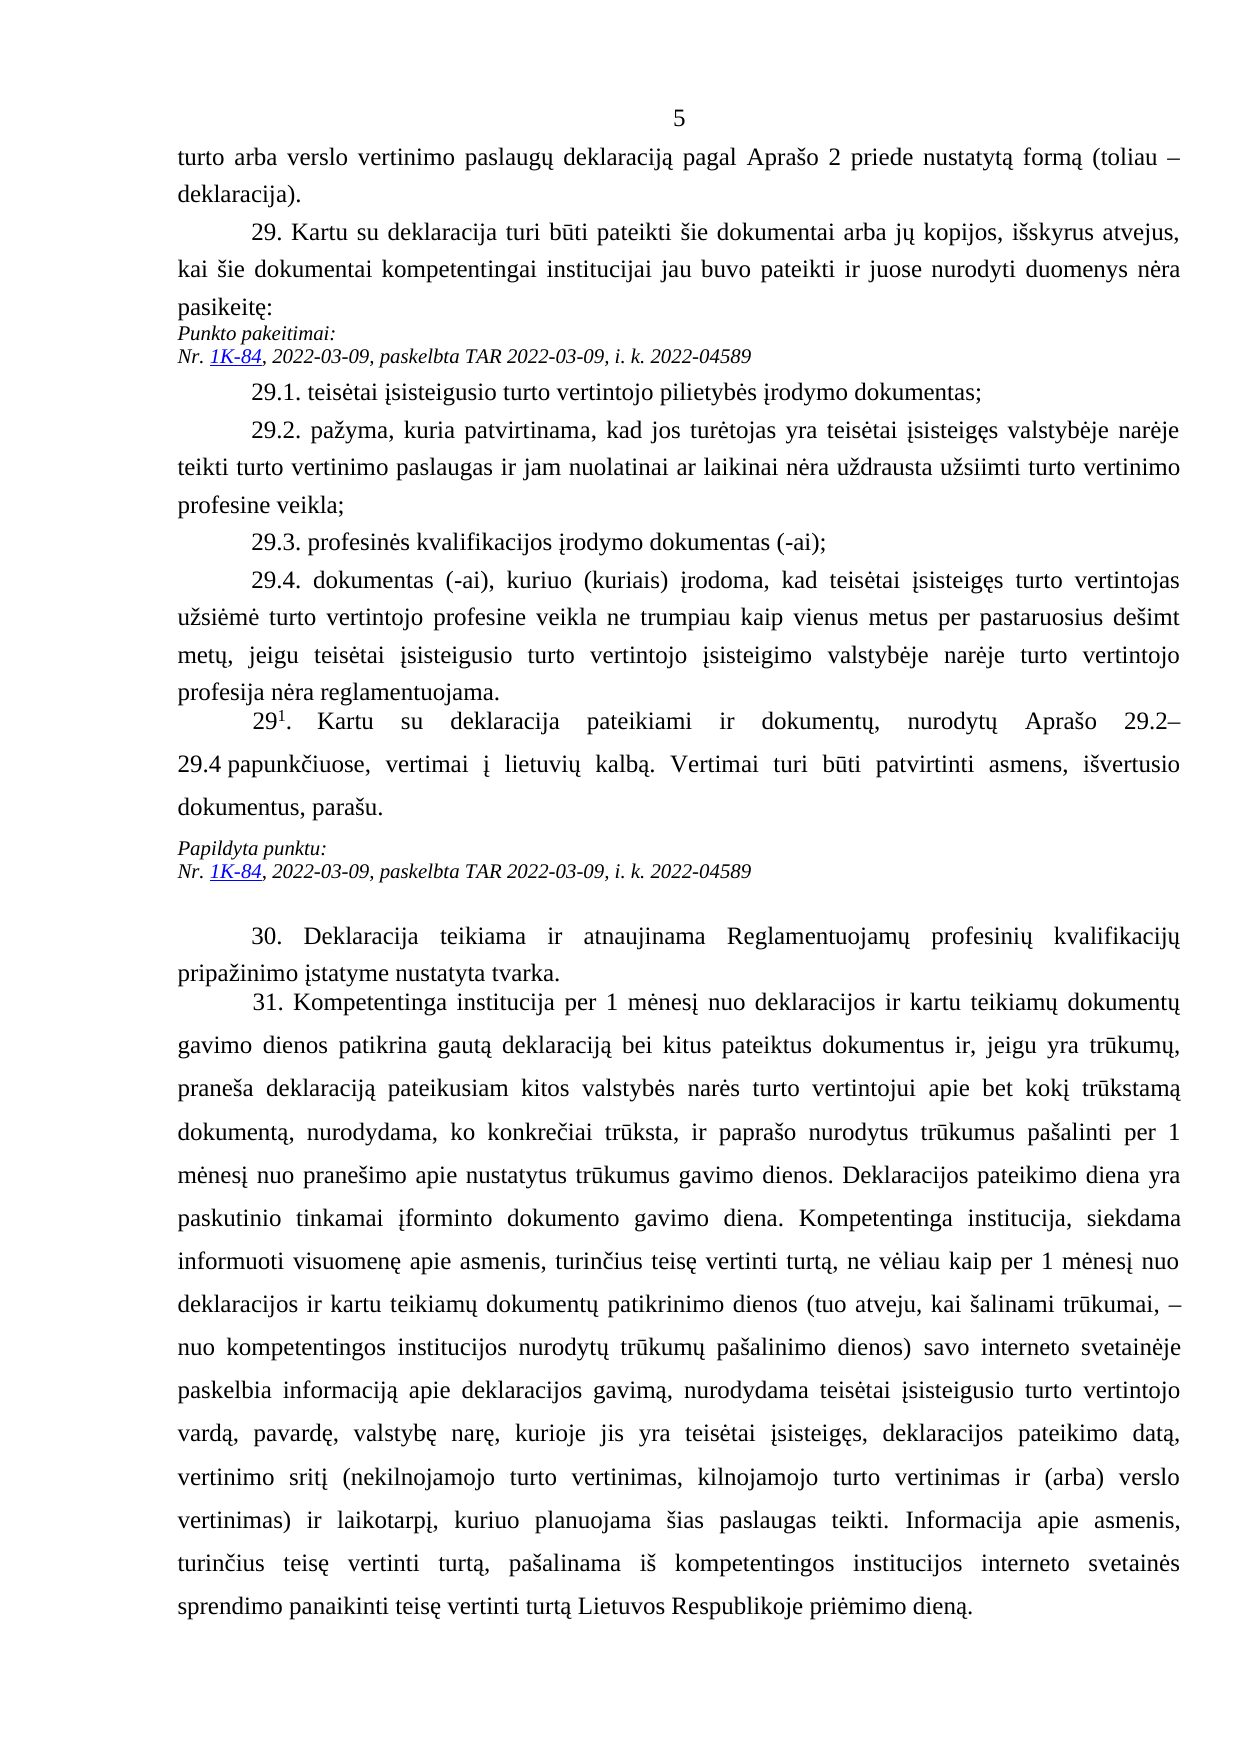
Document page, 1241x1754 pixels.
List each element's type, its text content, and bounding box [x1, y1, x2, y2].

text Papildyta punktu: [177, 835, 1181, 859]
text 29.3. profesinės kvalifikacijos įrodymo dokumentas (-ai); [177, 518, 1181, 556]
text 30. Deklaracija teikiama ir atnaujinama Reglamentuojamų profesinių kvalifikacijų pripažinimo įstatyme nustatyta tvarka. [177, 912, 1181, 987]
text Nr. 1K-84, 2022-03-09, paskelbta TAR 2022-03-09, i. k. 2022-04589 [177, 859, 1181, 883]
text Nr. 1K-84, 2022-03-09, paskelbta TAR 2022-03-09, i. k. 2022-04589 [177, 344, 1181, 368]
text 29.1. teisėtai įsisteigusio turto vertintojo pilietybės įrodymo dokumentas; [177, 368, 1181, 406]
text 29.4. dokumentas (-ai), kuriuo (kuriais) įrodoma, kad teisėtai įsisteigęs turto vertintojas užsiėmė turto vertintojo profesine veikla ne trumpiau kaip vienus metus per pastaruosius dešimt metų, jeigu teisėtai įsisteigusio turto vertintojo įsisteigimo valstybėje narėje turto vertintojo profesija nėra reglamentuojama. [177, 556, 1181, 706]
text 31. Kompetentinga institucija per 1 mėnesį nuo deklaracijos ir kartu teikiamų dokumentų gavimo dienos patikrina gautą deklaraciją bei kitus pateiktus dokumentus ir, jeigu yra trūkumų, praneša deklaraciją pateikusiam kitos valstybės narės turto vertintojui apie bet kokį trūkstamą dokumentą, nurodydama, ko konkrečiai trūksta, ir paprašo nurodytus trūkumus pašalinti per 1 mėnesį nuo pranešimo apie nustatytus trūkumus gavimo dienos. Deklaracijos pateikimo diena yra paskutinio tinkamai įforminto dokumento gavimo diena. Kompetentinga institucija, siekdama informuoti visuomenę apie asmenis, turinčius teisę vertinti turtą, ne vėliau kaip per 1 mėnesį nuo deklaracijos ir kartu teikiamų dokumentų patikrinimo dienos (tuo atveju, kai šalinami trūkumai, – nuo kompetentingos institucijos nurodytų trūkumų pašalinimo dienos) savo interneto svetainėje paskelbia informaciją apie deklaracijos gavimą, nurodydama teisėtai įsisteigusio turto vertintojo vardą, pavardę, valstybę narę, kurioje jis yra teisėtai įsisteigęs, deklaracijos pateikimo datą, vertinimo sritį (nekilnojamojo turto vertinimas, kilnojamojo turto vertinimas ir (arba) verslo vertinimas) ir laikotarpį, kuriuo planuojama šias paslaugas teikti. Informacija apie asmenis, turinčius teisę vertinti turtą, pašalinama iš kompetentingos institucijos interneto svetainės sprendimo panaikinti teisę vertinti turtą Lietuvos Respublikoje priėmimo dieną. [177, 987, 1181, 1620]
text 29.2. pažyma, kuria patvirtinama, kad jos turėtojas yra teisėtai įsisteigęs valstybėje narėje teikti turto vertinimo paslaugas ir jam nuolatinai ar laikinai nėra uždrausta užsiimti turto vertinimo profesine veikla; [177, 406, 1181, 518]
text 29. Kartu su deklaracija turi būti pateikti šie dokumentai arba jų kopijos, išskyrus atvejus, kai šie dokumentai kompetentingai institucijai jau buvo pateikti ir juose nurodyti duomenys nėra pasikeitę: [177, 208, 1181, 320]
text Punkto pakeitimai: [177, 320, 1181, 344]
text turto arba verslo vertinimo paslaugų deklaraciją pagal Aprašo 2 priede nustatytą formą (toliau – deklaracija). [177, 133, 1181, 208]
text 291. Kartu su deklaracija pateikiami ir dokumentų, nurodytų Aprašo 29.2–29.4 papunkčiuose, vertimai į lietuvių kalbą. Vertimai turi būti patvirtinti asmens, išvertusio dokumentus, parašu. [177, 706, 1181, 821]
